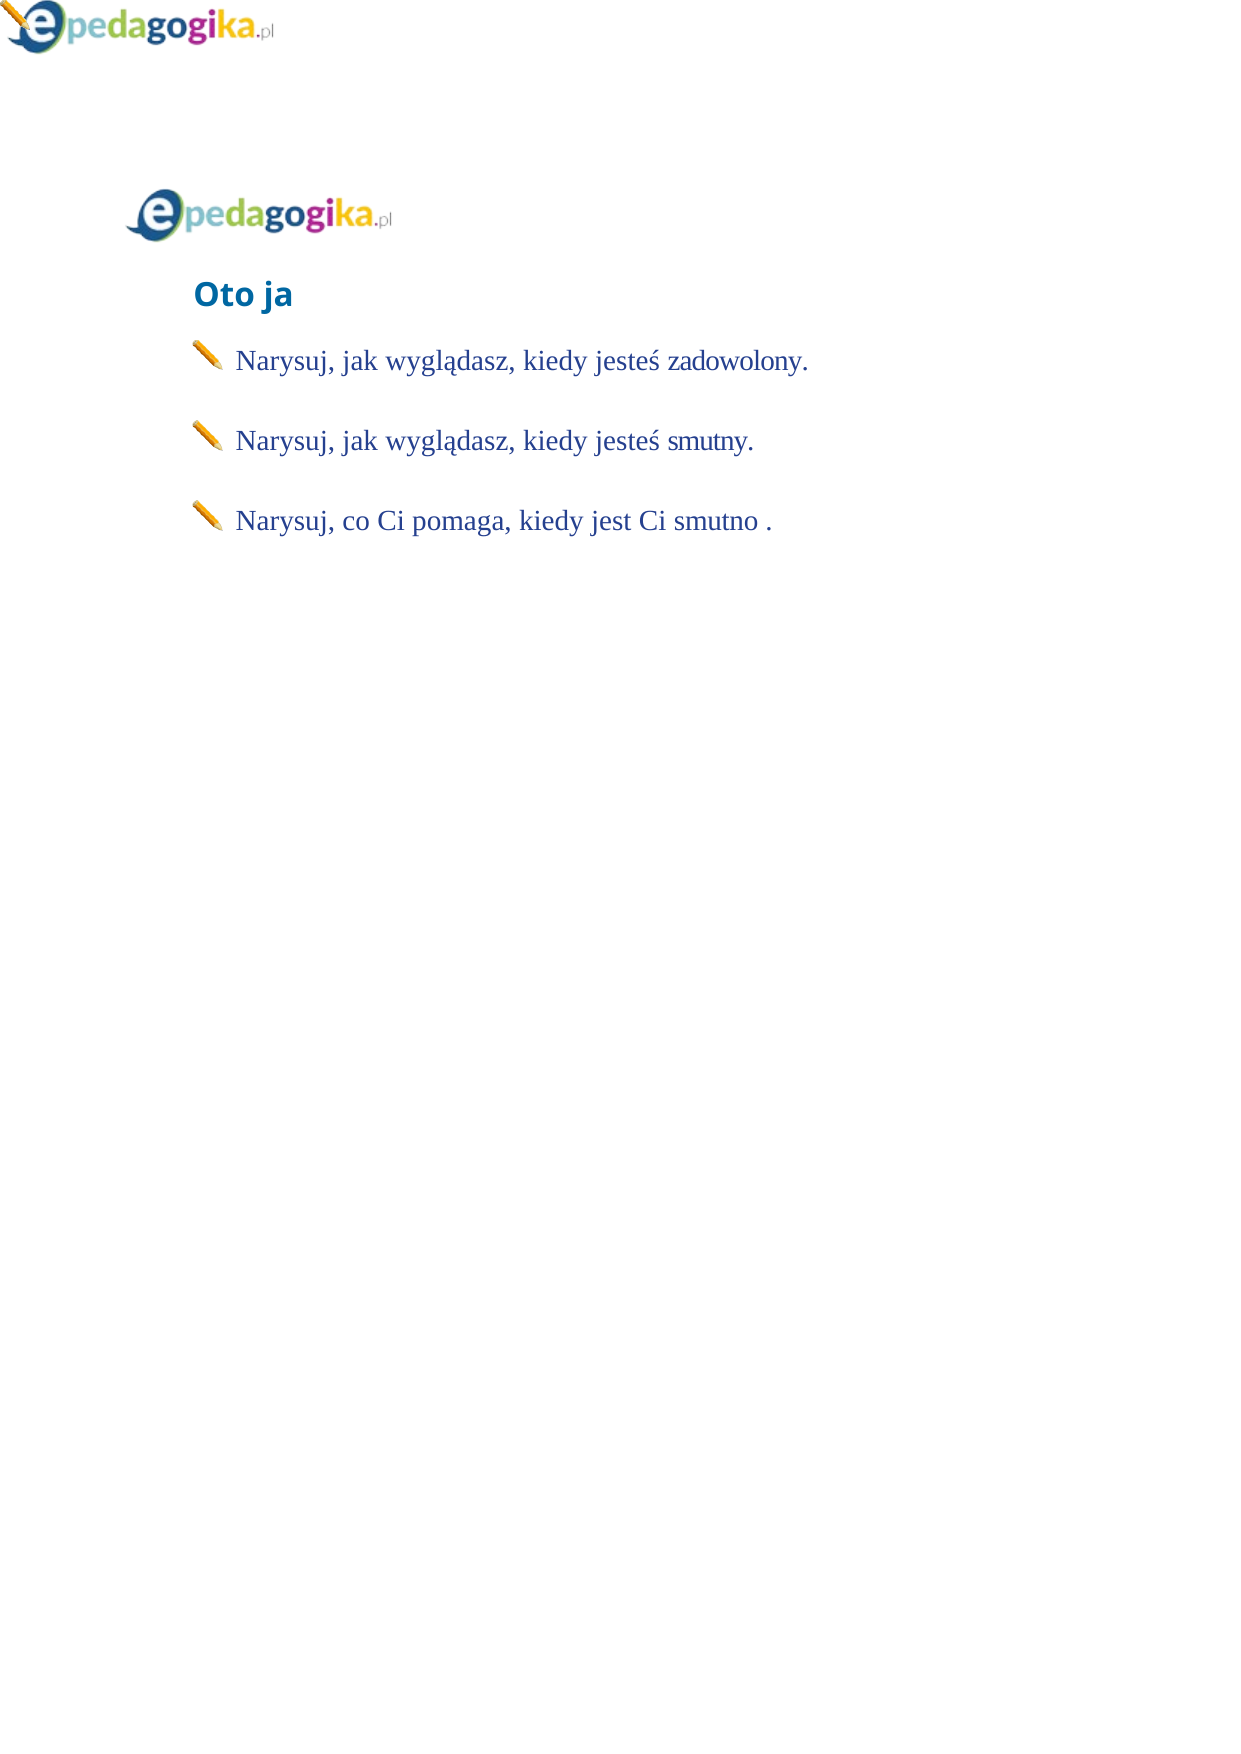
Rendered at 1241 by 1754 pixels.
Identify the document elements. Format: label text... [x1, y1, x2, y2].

picture [192, 420, 223, 451]
title Rozwój emocjonalno-społeczny [118, 126, 1122, 244]
picture [192, 500, 223, 531]
text Oto ja [193, 270, 1122, 316]
picture [118, 188, 393, 244]
picture [192, 340, 223, 370]
picture [0, 0, 275, 56]
text Narysuj, jak wyglądasz, kiedy jesteś smutny. [193, 420, 1122, 457]
text Narysuj, co Ci pomaga, kiedy jest Ci smutno . [193, 501, 1122, 537]
text Narysuj, jak wyglądasz, kiedy jesteś zadowolony. [193, 340, 1122, 376]
